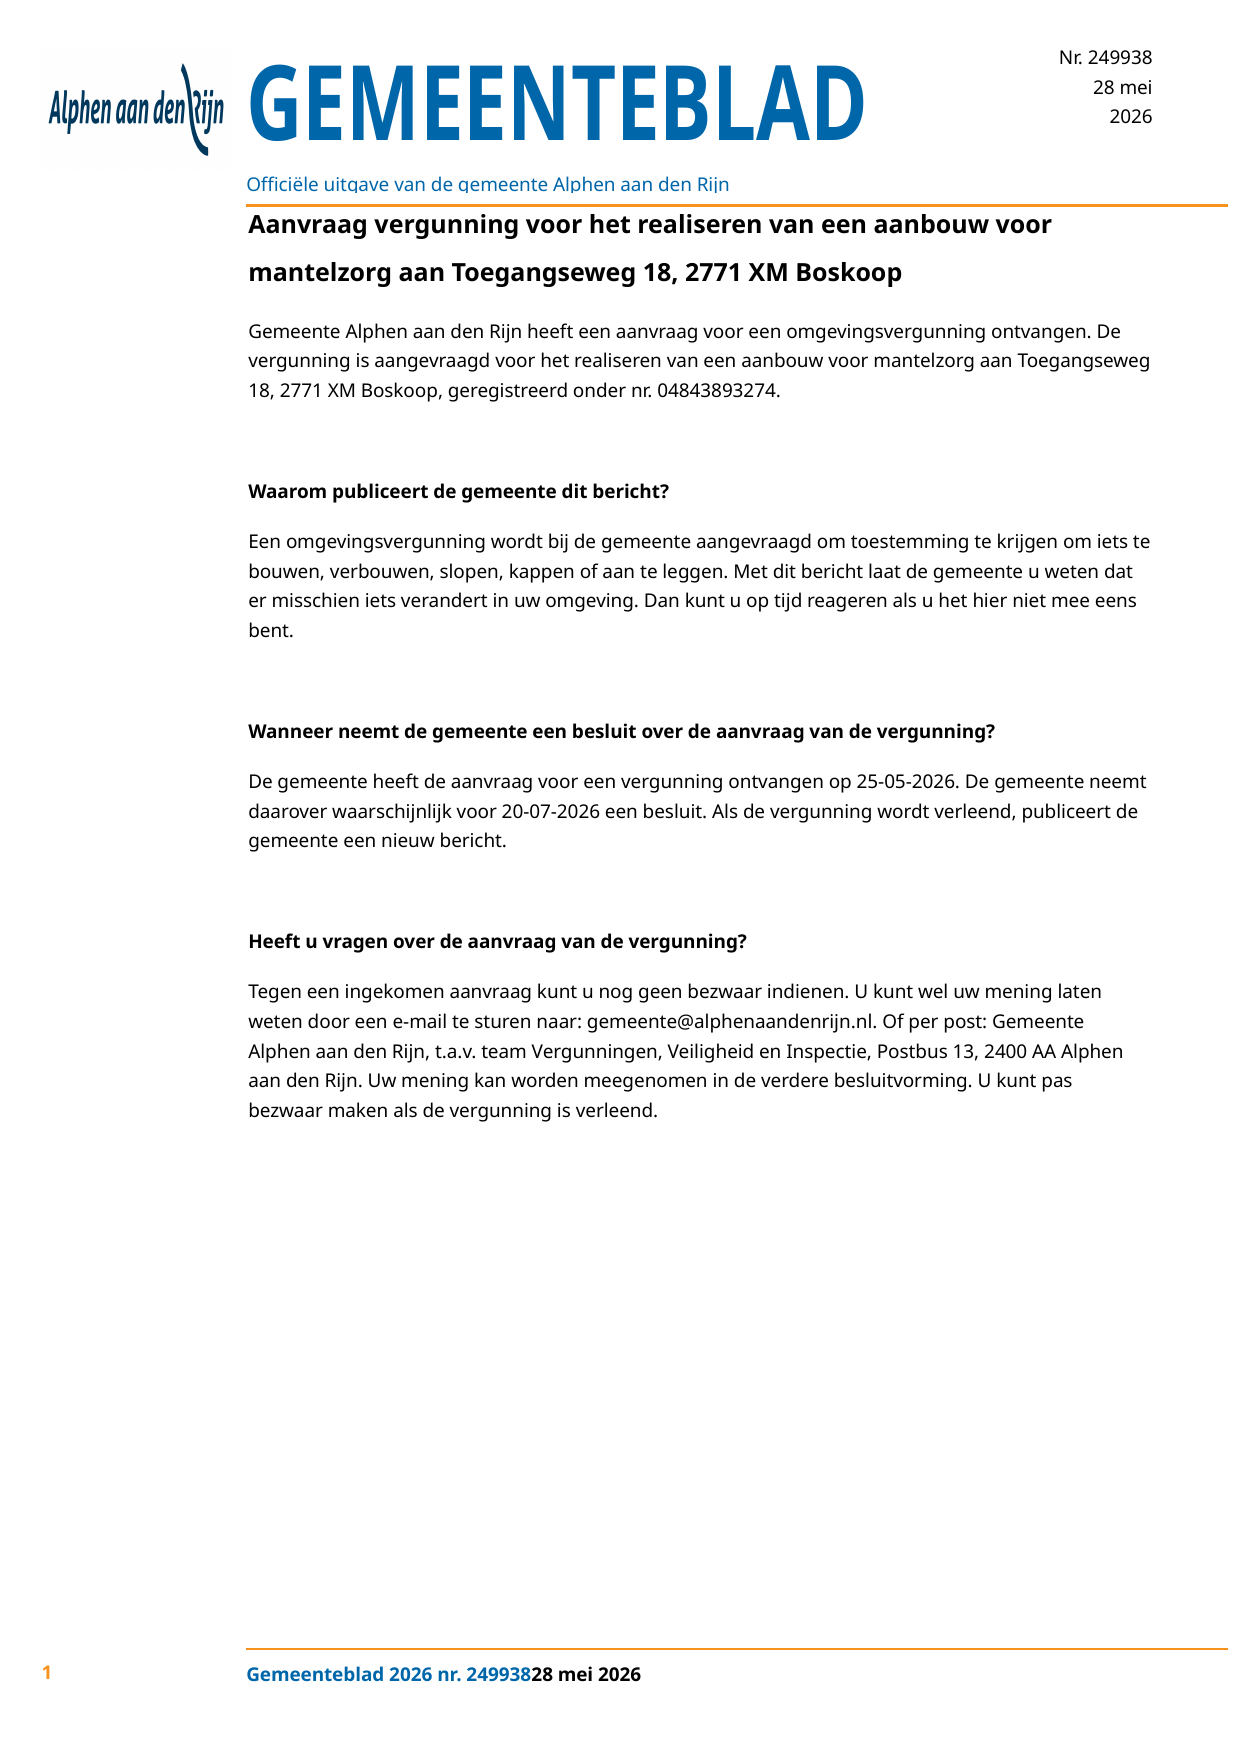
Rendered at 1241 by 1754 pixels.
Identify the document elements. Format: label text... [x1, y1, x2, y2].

text Heeft u vragen over de aanvraag van de vergunning? [248, 928, 1152, 954]
text Aanvraag vergunning voor het realiseren van een aanbouw voor mantelzorg aan Toegangseweg 18, 2771 XM Boskoop [248, 207, 1152, 288]
picture [41, 47, 231, 172]
text Wanneer neemt de gemeente een besluit over de aanvraag van de vergunning? [248, 718, 1152, 744]
text Gemeente Alphen aan den Rijn heeft een aanvraag voor een omgevingsvergunning ontvangen. De vergunning is aangevraagd voor het realiseren van een aanbouw voor mantelzorg aan Toegangseweg 18, 2771 XM Boskoop, geregistreerd onder nr. 04843893274. [248, 318, 1152, 403]
text Tegen een ingekomen aanvraag kunt u nog geen bezwaar indienen. U kunt wel uw mening laten weten door een e-mail te sturen naar: gemeente@alphenaandenrijn.nl. Of per post: Gemeente Alphen aan den Rijn, t.a.v. team Vergunningen, Veiligheid en Inspectie, Postbus 13, 2400 AA Alphen aan den Rijn. Uw mening kan worden meegenomen in de verdere besluitvorming. U kunt pas bezwaar maken als de vergunning is verleend. [248, 979, 1152, 1123]
text Waarom publiceert de gemeente dit bericht? [248, 478, 1152, 504]
text De gemeente heeft de aanvraag voor een vergunning ontvangen op 25-05-2026. De gemeente neemt daarover waarschijnlijk voor 20-07-2026 een besluit. Als de vergunning wordt verleend, publiceert de gemeente een nieuw bericht. [248, 768, 1152, 853]
text Een omgevingsvergunning wordt bij de gemeente aangevraagd om toestemming te krijgen om iets te bouwen, verbouwen, slopen, kappen of aan te leggen. Met dit bericht laat de gemeente u weten dat er misschien iets verandert in uw omgeving. Dan kunt u op tijd reageren als u het hier niet mee eens bent. [248, 528, 1152, 643]
